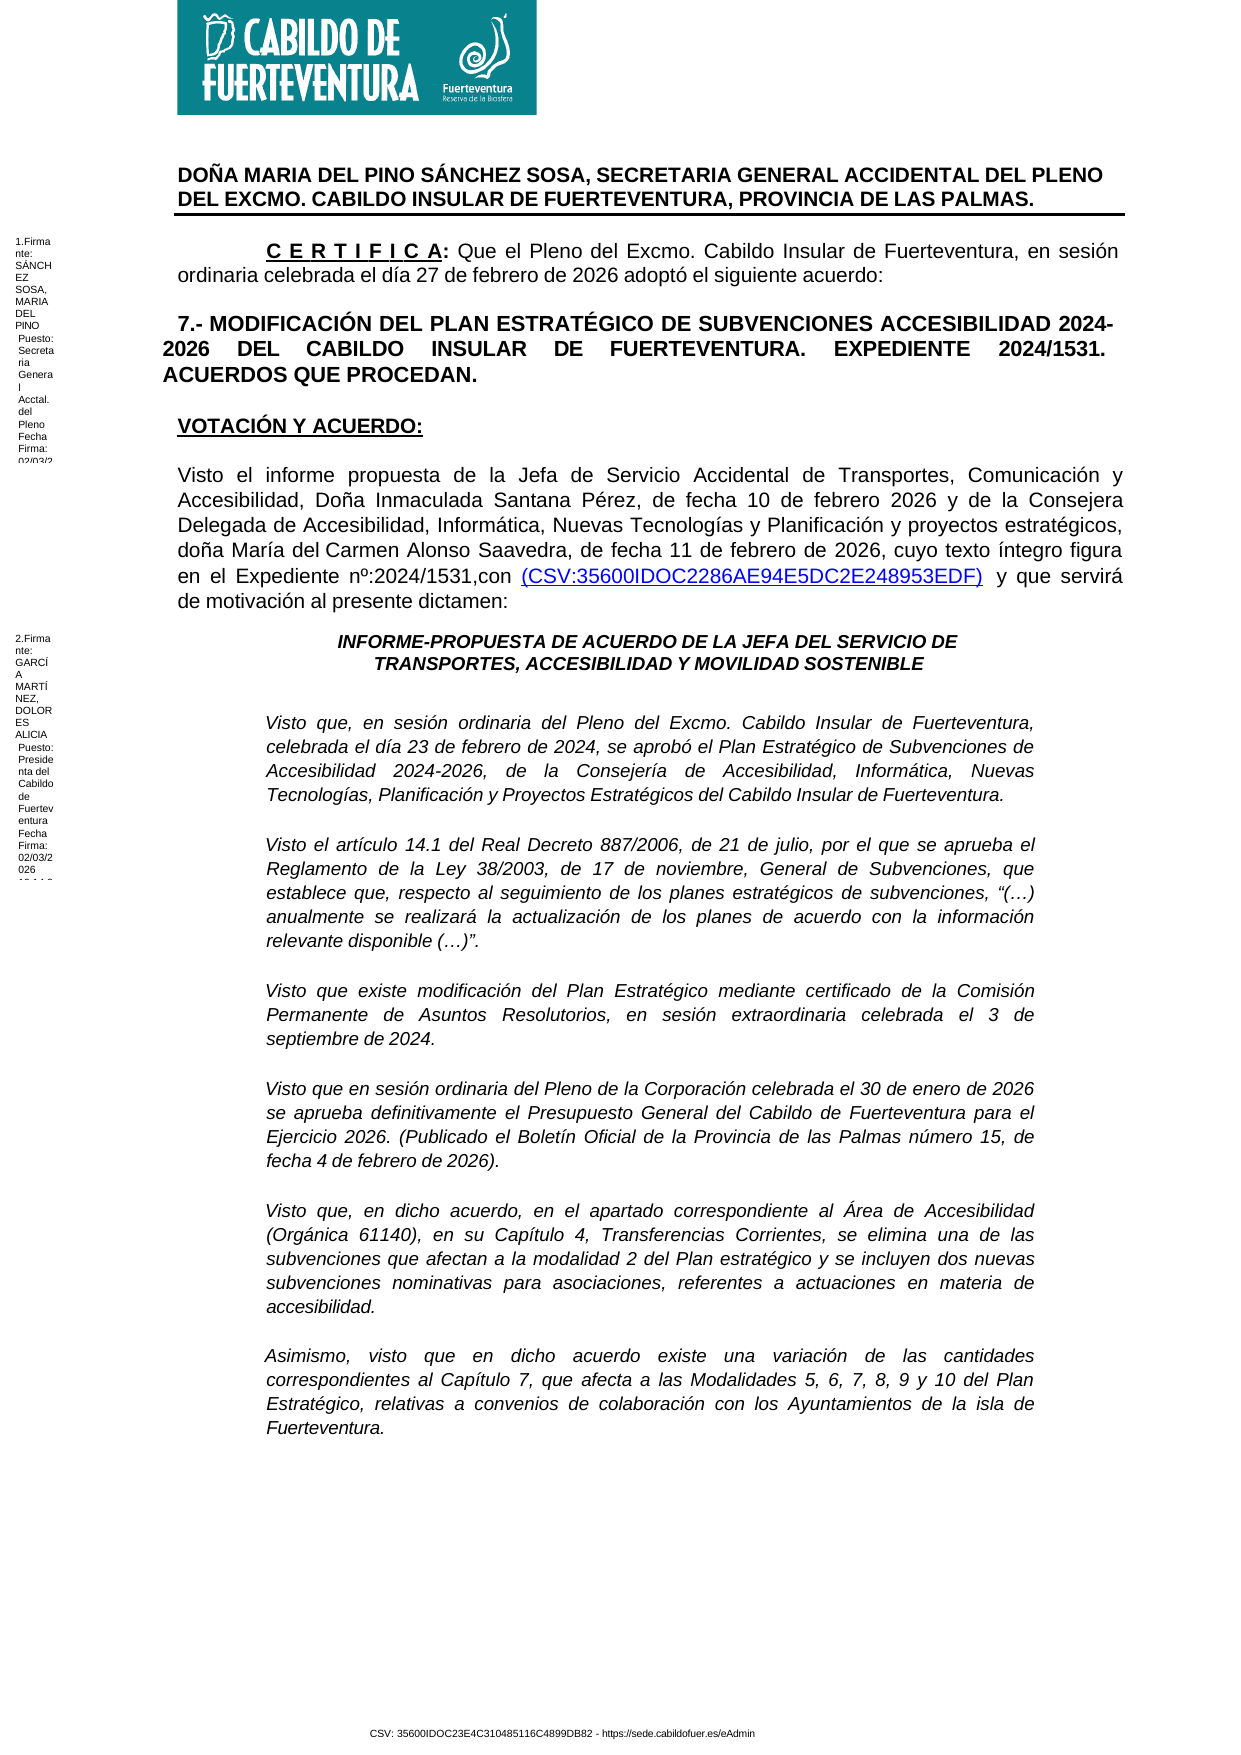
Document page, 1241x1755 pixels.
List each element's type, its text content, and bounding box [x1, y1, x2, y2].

text 1.Firmante: SÁNCHEZ SOSA,MARIA DEL PINO [15, 236, 54, 332]
text Puesto: Presidenta del Cabildo de Fuerteventura Fecha Firma: 02/03/2026 10:14:24 [18, 741, 54, 879]
text Visto que en sesión ordinaria del Pleno de la Corporación celebrada el 30 de enero de 2026 se aprueba definitivamente el Presupuesto General del Cabildo de Fuerteventura para el Ejercicio 2026. (Publicado el Boletín Oficial de la Provincia de las Palmas número 15, de fecha 4 de febrero de 2026). [265, 1078, 1035, 1171]
text Visto que, en sesión ordinaria del Pleno del Excmo. Cabildo Insular de Fuerteventura, celebrada el día 23 de febrero de 2024, se aprobó el Plan Estratégico de Subvenciones de Accesibilidad 2024-2026, de la Consejería de Accesibilidad, Informática, Nuevas Tecnologías, Planificación y Proyectos Estratégicos del Cabildo Insular de Fuerteventura. [265, 712, 1035, 806]
text INFORME-PROPUESTA DE ACUERDO DE LA JEFA DEL SERVICIO DE TRANSPORTES, ACCESIBILIDAD Y MOVILIDAD SOSTENIBLE [337, 631, 1102, 674]
text C E R T I F I C A: Que el Pleno del Excmo. Cabildo Insular de Fuerteventura, en sesión ordinaria celebrada el día 27 de febrero de 2026 adoptó el siguiente acuerdo: [177, 239, 1136, 287]
text 7.- MODIFICACIÓN DEL PLAN ESTRATÉGICO DE SUBVENCIONES ACCESIBILIDAD 2024- [177, 311, 1136, 336]
text Puesto: Secretaria General Acctal. del Pleno Fecha Firma: 02/03/2026 10:10:32 [18, 332, 54, 463]
text Asimismo, visto que en dicho acuerdo existe una variación de las cantidades correspondientes al Capítulo 7, que afecta a las Modalidades 5, 6, 7, 8, 9 y 10 del Plan Estratégico, relativas a convenios de colaboración con los Ayuntamientos de la isla de Fuerteventura. [264, 1345, 1035, 1439]
text Visto el informe propuesta de la Jefa de Servicio Accidental de Transportes, Comunicación y Accesibilidad, Doña Inmaculada Santana Pérez, de fecha 10 de febrero 2026 y de la Consejera Delegada de Accesibilidad, Informática, Nuevas Tecnologías y Planificación y proyectos estratégicos, doña María del Carmen Alonso Saavedra, de fecha 11 de febrero de 2026, cuyo texto íntegro figura en el Expediente nº:2024/1531,con (CSV:35600IDOC2286AE94E5DC2E248953EDF) y que servirá de motivación al presente dictamen: [177, 462, 1123, 613]
text 2026 DEL CABILDO INSULAR DE FUERTEVENTURA. EXPEDIENTE 2024/1531. ACUERDOS QUE PROCEDAN. [162, 336, 1123, 387]
text VOTACIÓN Y ACUERDO: [177, 414, 1136, 438]
text Visto que, en dicho acuerdo, en el apartado correspondiente al Área de Accesibilidad (Orgánica 61140), en su Capítulo 4, Transferencias Corrientes, se elimina una de las subvenciones que afectan a la modalidad 2 del Plan estratégico y se incluyen dos nuevas subvenciones nominativas para asociaciones, referentes a actuaciones en materia de accesibilidad. [265, 1199, 1035, 1317]
text 2.Firmante: GARCÍA MARTÍNEZ, DOLORES ALICIA [15, 633, 54, 741]
subtitle DOÑA MARIA DEL PINO SÁNCHEZ SOSA, SECRETARIA GENERAL ACCIDENTAL DEL PLENO DEL EXCMO. CABILDO INSULAR DE FUERTEVENTURA, PROVINCIA DE LAS PALMAS. [177, 163, 1136, 211]
text Visto que existe modificación del Plan Estratégico mediante certificado de la Comisión Permanente de Asuntos Resolutorios, en sesión extraordinaria celebrada el 3 de septiembre de 2024. [265, 980, 1035, 1049]
text Visto el artículo 14.1 del Real Decreto 887/2006, de 21 de julio, por el que se aprueba el Reglamento de la Ley 38/2003, de 17 de noviembre, General de Subvenciones, que establece que, respecto al seguimiento de los planes estratégicos de subvenciones, “(…) anualmente se realizará la actualización de los planes de acuerdo con la información relevante disponible (…)”. [265, 834, 1035, 951]
